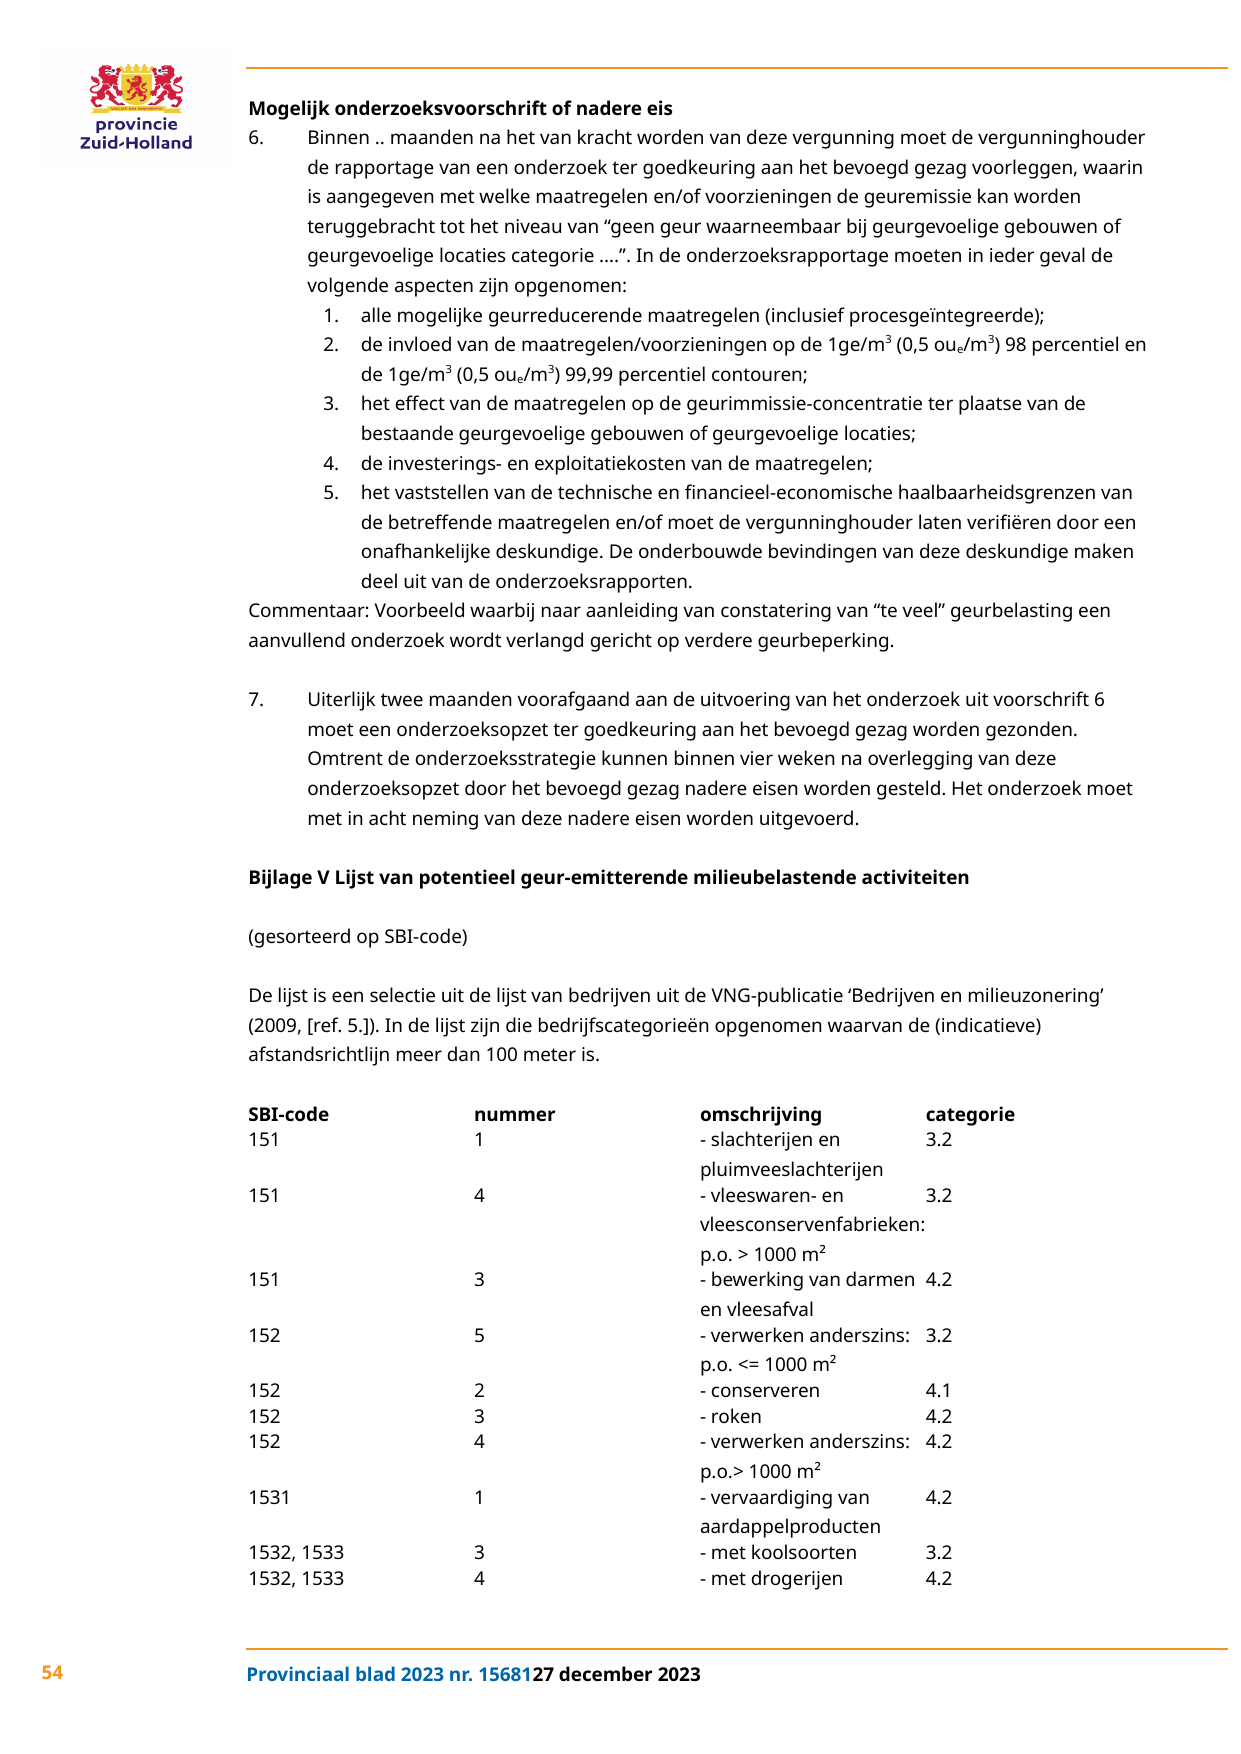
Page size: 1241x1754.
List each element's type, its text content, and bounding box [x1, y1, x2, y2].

list Binnen .. maanden na het van kracht worden van deze vergunning moet de vergunninghouder de rapportage van een onderzoek ter goedkeuring aan het bevoegd gezag voorleggen, waarin is aangegeven met welke maatregelen en/of voorzieningen de geuremissie kan worden teruggebracht tot het niveau van “geen geur waarneembaar bij geurgevoelige gebouwen of geurgevoelige locaties categorie ….”. In de onderzoeksrapportage moeten in ieder geval de volgende aspecten zijn opgenomen: [248, 124, 1152, 298]
table_cell 3 [474, 1267, 700, 1322]
list de invloed van de maatregelen/voorzieningen op de 1ge/m3 (0,5 oue/m3) 98 percentiel en de 1ge/m3 (0,5 oue/m3) 99,99 percentiel contouren; [323, 331, 1152, 387]
table_cell 4.2 [926, 1484, 1152, 1539]
table_cell 4.2 [926, 1565, 1152, 1591]
table_cell 1532, 1533 [248, 1565, 474, 1591]
table_cell 152 [248, 1403, 474, 1429]
table_cell - verwerken anderszins: p.o. <= 1000 m² [700, 1322, 926, 1377]
table_cell 3.2 [926, 1126, 1152, 1182]
table_cell 4.2 [926, 1429, 1152, 1484]
table_cell - bewerking van darmen en vleesafval [700, 1267, 926, 1322]
table_cell 1 [474, 1484, 700, 1539]
text (gesorteerd op SBI-code) [248, 923, 1152, 949]
table_cell - roken [700, 1403, 926, 1429]
table_cell 3 [474, 1539, 700, 1565]
table_header SBI-code [248, 1101, 474, 1126]
table_cell 4 [474, 1182, 700, 1267]
table_cell - met drogerijen [700, 1565, 926, 1591]
table_cell 152 [248, 1322, 474, 1377]
table_header nummer [474, 1101, 700, 1126]
list de investerings- en exploitatiekosten van de maatregelen; [323, 450, 1152, 476]
list alle mogelijke geurreducerende maatregelen (inclusief procesgeïntegreerde); [323, 302, 1152, 328]
table_cell 5 [474, 1322, 700, 1377]
table_header omschrijving [700, 1101, 926, 1126]
text De lijst is een selectie uit de lijst van bedrijven uit de VNG-publicatie ‘Bedrijven en milieuzonering’ (2009, [ref. 5.]). In de lijst zijn die bedrijfscategorieën opgenomen waarvan de (indicatieve) afstandsrichtlijn meer dan 100 meter is. [248, 982, 1152, 1067]
table_cell - slachterijen en pluimveeslachterijen [700, 1126, 926, 1182]
table_cell 152 [248, 1377, 474, 1403]
table_cell 4.2 [926, 1267, 1152, 1322]
text Mogelijk onderzoeksvoorschrift of nadere eis [248, 95, 1152, 121]
table_cell - conserveren [700, 1377, 926, 1403]
table_cell - met koolsoorten [700, 1539, 926, 1565]
list Uiterlijk twee maanden voorafgaand aan de uitvoering van het onderzoek uit voorschrift 6 moet een onderzoeksopzet ter goedkeuring aan het bevoegd gezag worden gezonden. Omtrent de onderzoeksstrategie kunnen binnen vier weken na overlegging van deze onderzoeksopzet door het bevoegd gezag nadere eisen worden gesteld. Het onderzoek moet met in acht neming van deze nadere eisen worden uitgevoerd. [248, 686, 1152, 831]
text Bijlage V Lijst van potentieel geur-emitterende milieubelastende activiteiten [248, 864, 1152, 890]
table_cell 1531 [248, 1484, 474, 1539]
table_cell 3.2 [926, 1539, 1152, 1565]
table_cell 3.2 [926, 1182, 1152, 1267]
text Commentaar: Voorbeeld waarbij naar aanleiding van constatering van “te veel” geurbelasting een aanvullend onderzoek wordt verlangd gericht op verdere geurbeperking. [248, 598, 1152, 653]
table_cell 3 [474, 1403, 700, 1429]
table_cell 1532, 1533 [248, 1539, 474, 1565]
table_cell 4.1 [926, 1377, 1152, 1403]
table_cell 151 [248, 1267, 474, 1322]
list het effect van de maatregelen op de geurimmissie-concentratie ter plaatse van de bestaande geurgevoelige gebouwen of geurgevoelige locaties; [323, 391, 1152, 446]
table_cell - vervaardiging van aardappelproducten [700, 1484, 926, 1539]
table_cell 151 [248, 1182, 474, 1267]
table_cell 4 [474, 1429, 700, 1484]
table_cell 3.2 [926, 1322, 1152, 1377]
list het vaststellen van de technische en financieel-economische haalbaarheidsgrenzen van de betreffende maatregelen en/of moet de vergunninghouder laten verifiëren door een onafhankelijke deskundige. De onderbouwde bevindingen van deze deskundige maken deel uit van de onderzoeksrapporten. [323, 479, 1152, 594]
table_cell 152 [248, 1429, 474, 1484]
table_cell - vleeswaren- en vleesconservenfabrieken: p.o. > 1000 m² [700, 1182, 926, 1267]
table_cell - verwerken anderszins: p.o.> 1000 m² [700, 1429, 926, 1484]
table_cell 2 [474, 1377, 700, 1403]
table_header categorie [926, 1101, 1152, 1126]
table_cell 1 [474, 1126, 700, 1182]
table_cell 4 [474, 1565, 700, 1591]
table_cell 151 [248, 1126, 474, 1182]
table_cell 4.2 [926, 1403, 1152, 1429]
picture [41, 47, 231, 172]
